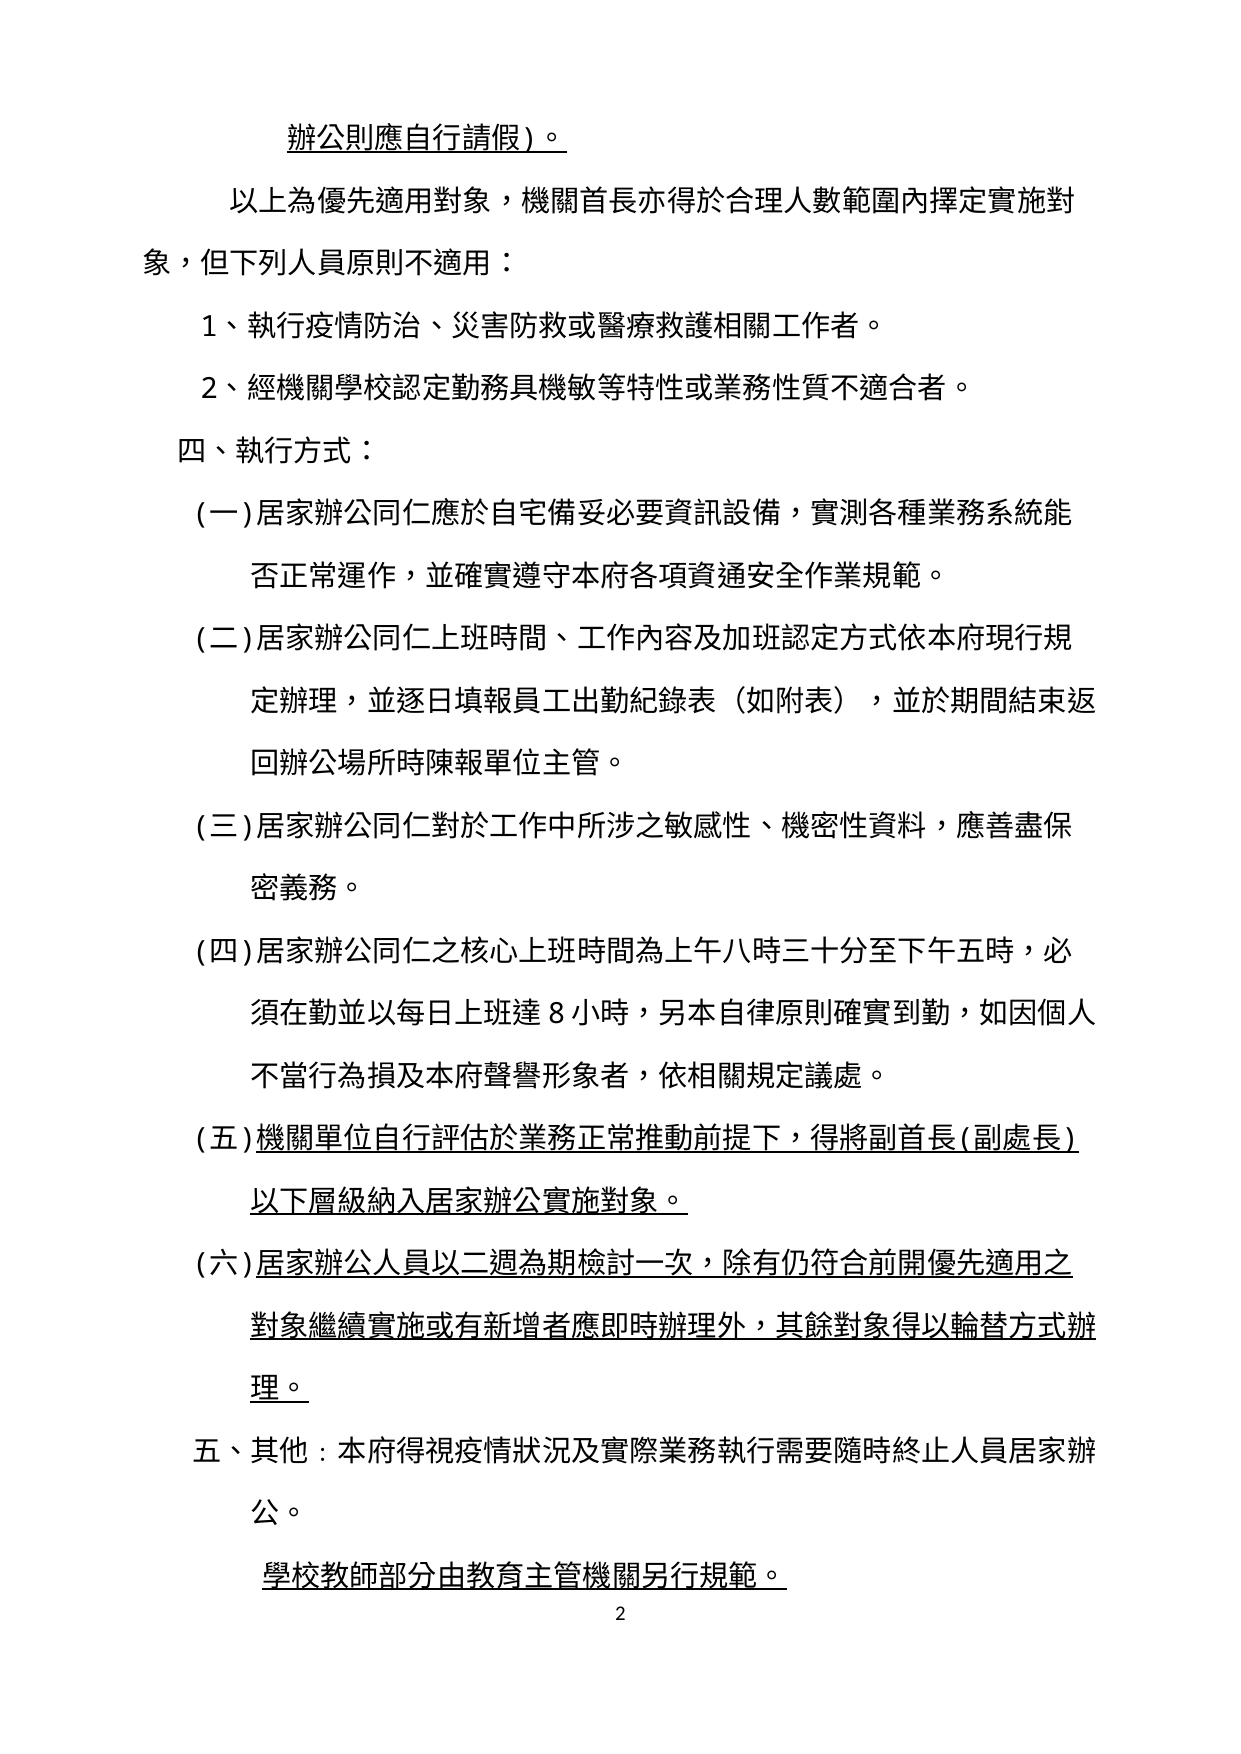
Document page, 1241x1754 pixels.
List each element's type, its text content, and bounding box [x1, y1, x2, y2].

text 辦公則應自行請假)。 [217, 94, 1098, 157]
text 1、執行疫情防治、災害防救或醫療救護相關工作者。 [142, 282, 1098, 344]
text (五)機關單位自行評估於業務正常推動前提下，得將副首長(副處長)以下層級納入居家辦公實施對象。 [192, 1094, 1098, 1219]
text 五、其他﹕本府得視疫情狀況及實際業務執行需要隨時終止人員居家辦公。 [192, 1407, 1098, 1532]
text (六)居家辦公人員以二週為期檢討一次，除有仍符合前開優先適用之對象繼續實施或有新增者應即時辦理外，其餘對象得以輪替方式辦理。 [192, 1219, 1098, 1407]
text (一)居家辦公同仁應於自宅備妥必要資訊設備，實測各種業務系統能否正常運作，並確實遵守本府各項資通安全作業規範。 [192, 469, 1098, 594]
text 2、經機關學校認定勤務具機敏等特性或業務性質不適合者。 [142, 344, 1098, 407]
text 以上為優先適用對象，機關首長亦得於合理人數範圍內擇定實施對象，但下列人員原則不適用： [142, 157, 1098, 282]
text (四)居家辦公同仁之核心上班時間為上午八時三十分至下午五時，必須在勤並以每日上班達8小時，另本自律原則確實到勤，如因個人不當行為損及本府聲譽形象者，依相關規定議處。 [192, 907, 1098, 1094]
text (二)居家辦公同仁上班時間、工作內容及加班認定方式依本府現行規定辦理，並逐日填報員工出勤紀錄表（如附表），並於期間結束返回辦公場所時陳報單位主管。 [192, 594, 1098, 782]
text 學校教師部分由教育主管機關另行規範。 [192, 1532, 1098, 1594]
text (三)居家辦公同仁對於工作中所涉之敏感性、機密性資料，應善盡保密義務。 [192, 782, 1098, 907]
text 四、執行方式： [142, 407, 1098, 469]
